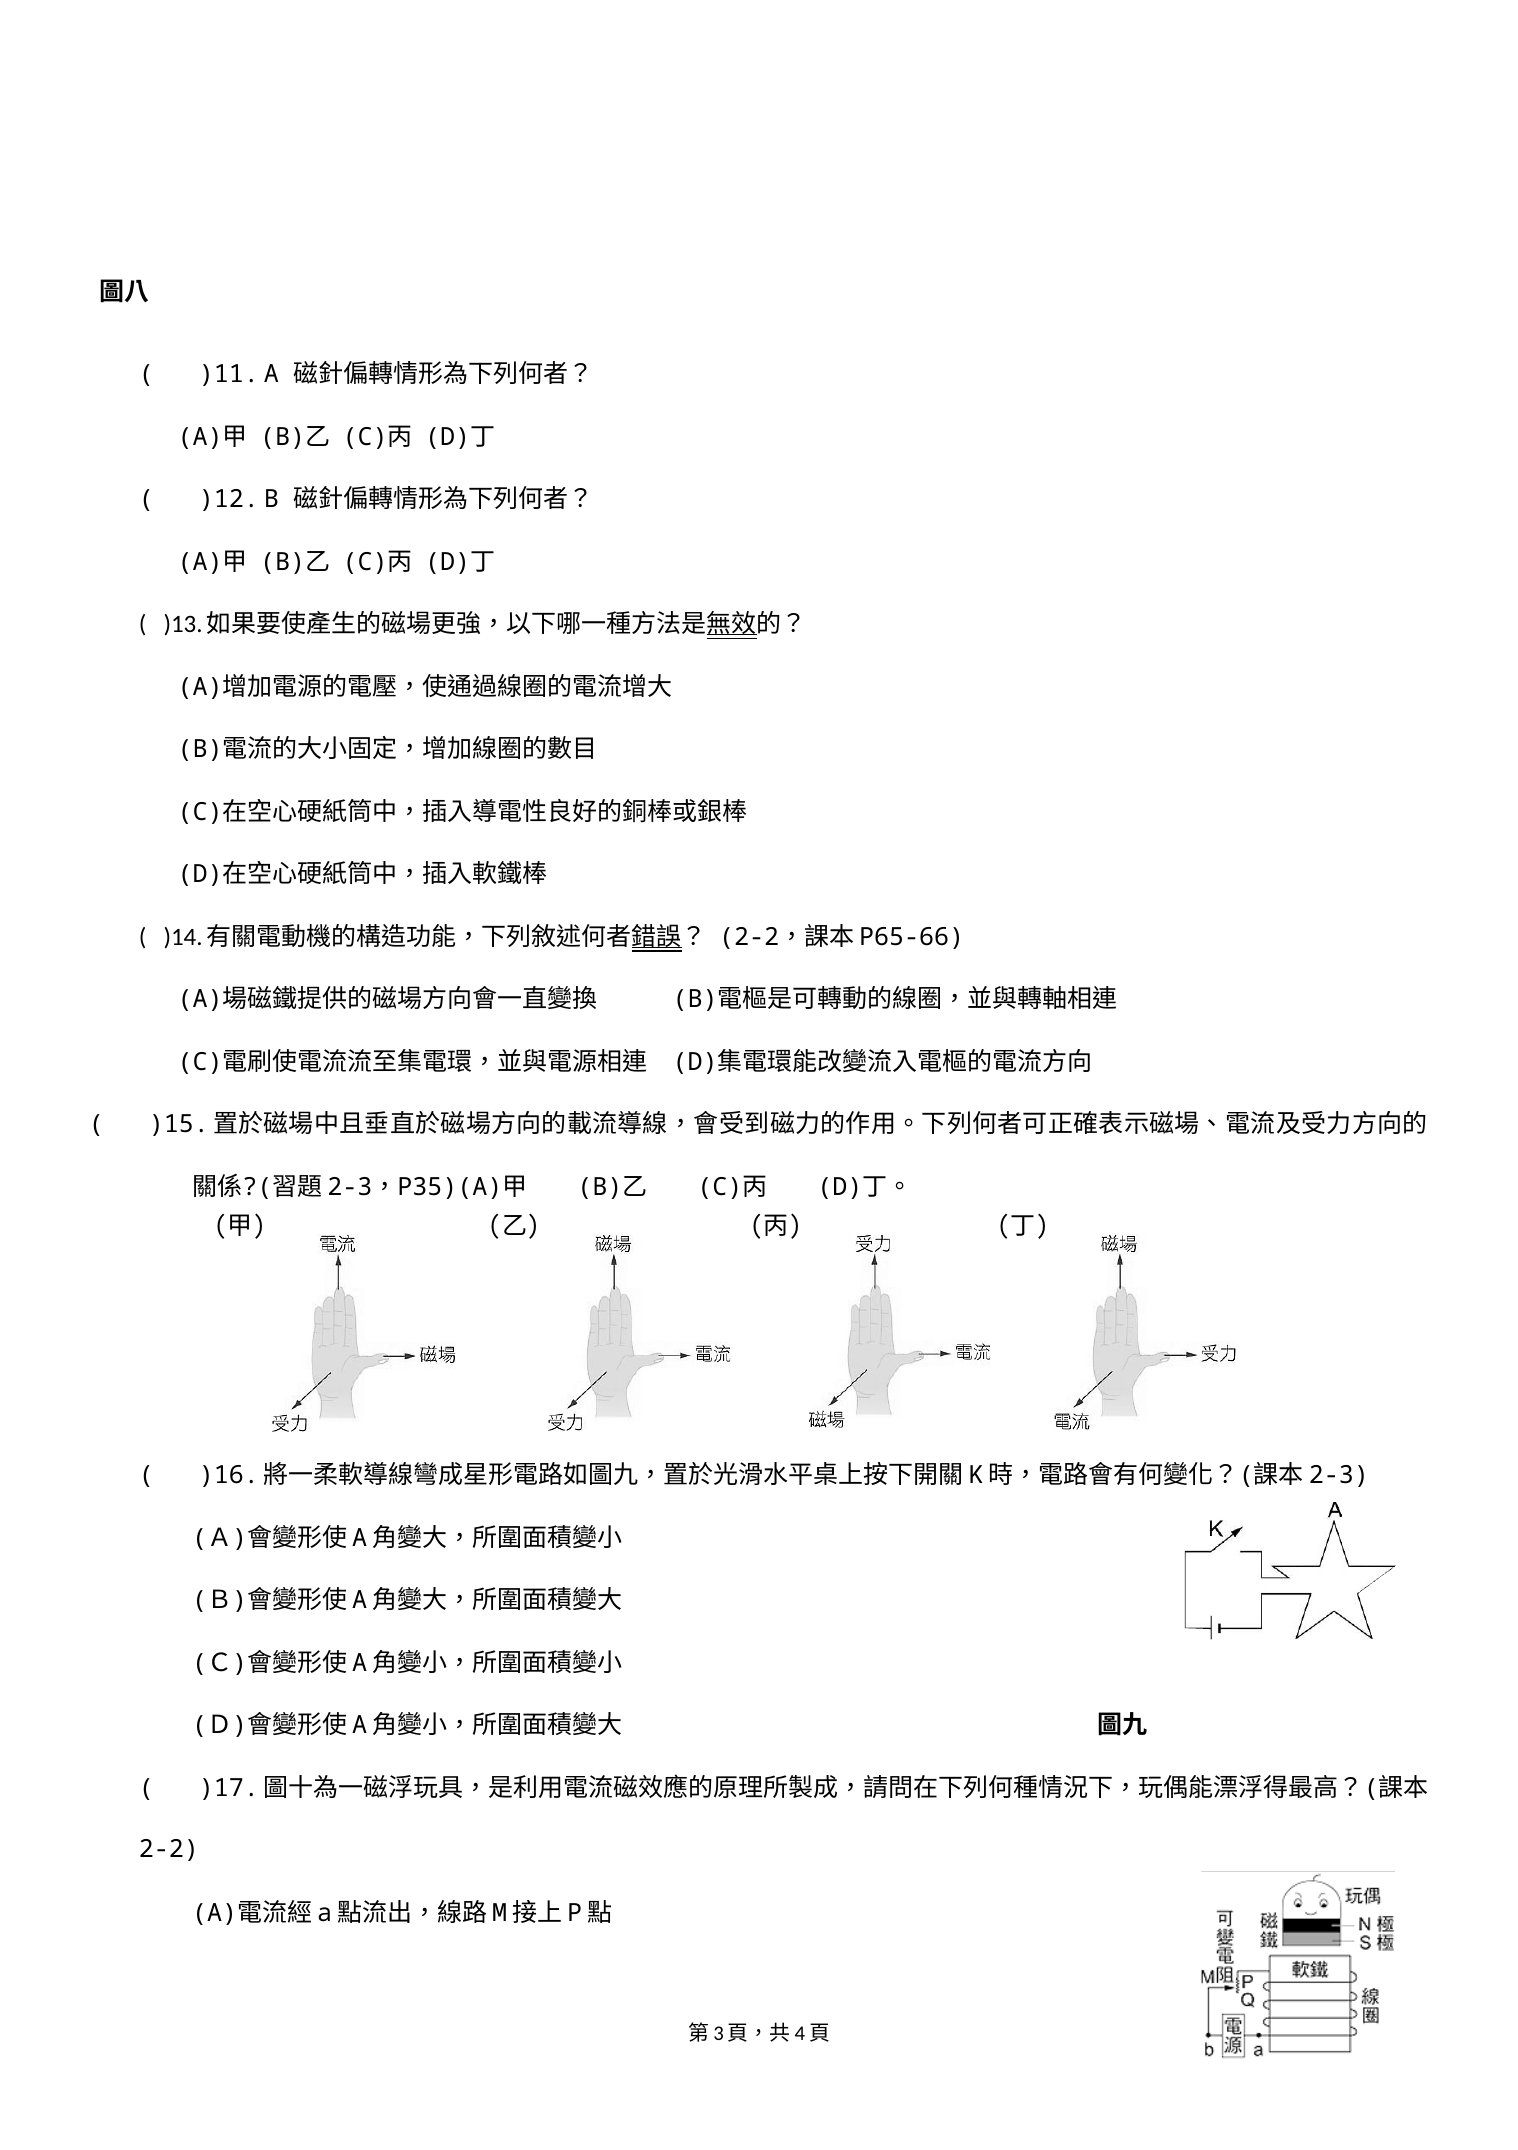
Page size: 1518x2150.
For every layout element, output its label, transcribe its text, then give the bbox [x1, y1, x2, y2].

text (C)在空心硬紙筒中，插入導電性良好的銅棒或銀棒 [89, 768, 1429, 830]
text (Ｄ)會變形使A角變小，所圍面積變大 圖九 [89, 1681, 1429, 1744]
text (A)甲 (B)乙 (C)丙 (D)丁 [89, 518, 1429, 580]
text (A)場磁鐵提供的磁場方向會一直變換 (B)電樞是可轉動的線圈，並與轉軸相連 [139, 955, 1429, 1018]
list 如果要使產生的磁場更強，以下哪一種方法是無效的？ [139, 580, 1429, 643]
text [1347, 1556, 1429, 1619]
list A 磁針偏轉情形為下列何者？ [139, 330, 1429, 393]
text (A)增加電源的電壓，使通過線圈的電流增大 [89, 643, 1429, 705]
text (B)電流的大小固定，增加線圈的數目 [89, 705, 1429, 768]
list 將一柔軟導線彎成星形電路如圖九，置於光滑水平桌上按下開關K時，電路會有何變化？(課本2-3) [139, 1431, 1429, 1494]
list 置於磁場中且垂直於磁場方向的載流導線，會受到磁力的作用。下列何者可正確表示磁場、電流及受力方向的關係?(習題2-3，P35)(A)甲 (B)乙 (C)丙 (D)丁。 [89, 1080, 1429, 1205]
list 有關電動機的構造功能，下列敘述何者錯誤？ (2-2，課本P65-66) [139, 893, 1429, 955]
text (D)在空心硬紙筒中，插入軟鐵棒 [89, 830, 1429, 893]
list B 磁針偏轉情形為下列何者？ [139, 455, 1429, 518]
text 圖八 [89, 115, 1417, 319]
text (A)甲 (B)乙 (C)丙 (D)丁 [89, 393, 1429, 455]
text (Ａ)會變形使A角變大，所圍面積變小 [89, 1494, 1429, 1556]
list 圖十為一磁浮玩具，是利用電流磁效應的原理所製成，請問在下列何種情況下，玩偶能漂浮得最高？(課本2-2) [139, 1744, 1429, 1869]
text (C)電刷使電流流至集電環，並與電源相連 (D)集電環能改變流入電樞的電流方向 [139, 1018, 1429, 1080]
text (甲) (乙) (丙) (丁) [89, 1205, 1429, 1431]
text (Ｃ)會變形使A角變小，所圍面積變小 [89, 1619, 1429, 1681]
text (Ｂ)會變形使A角變大，所圍面積變大 [89, 1556, 1184, 1619]
text (A)電流經a點流出，線路M接上P點 [89, 1869, 1429, 1931]
